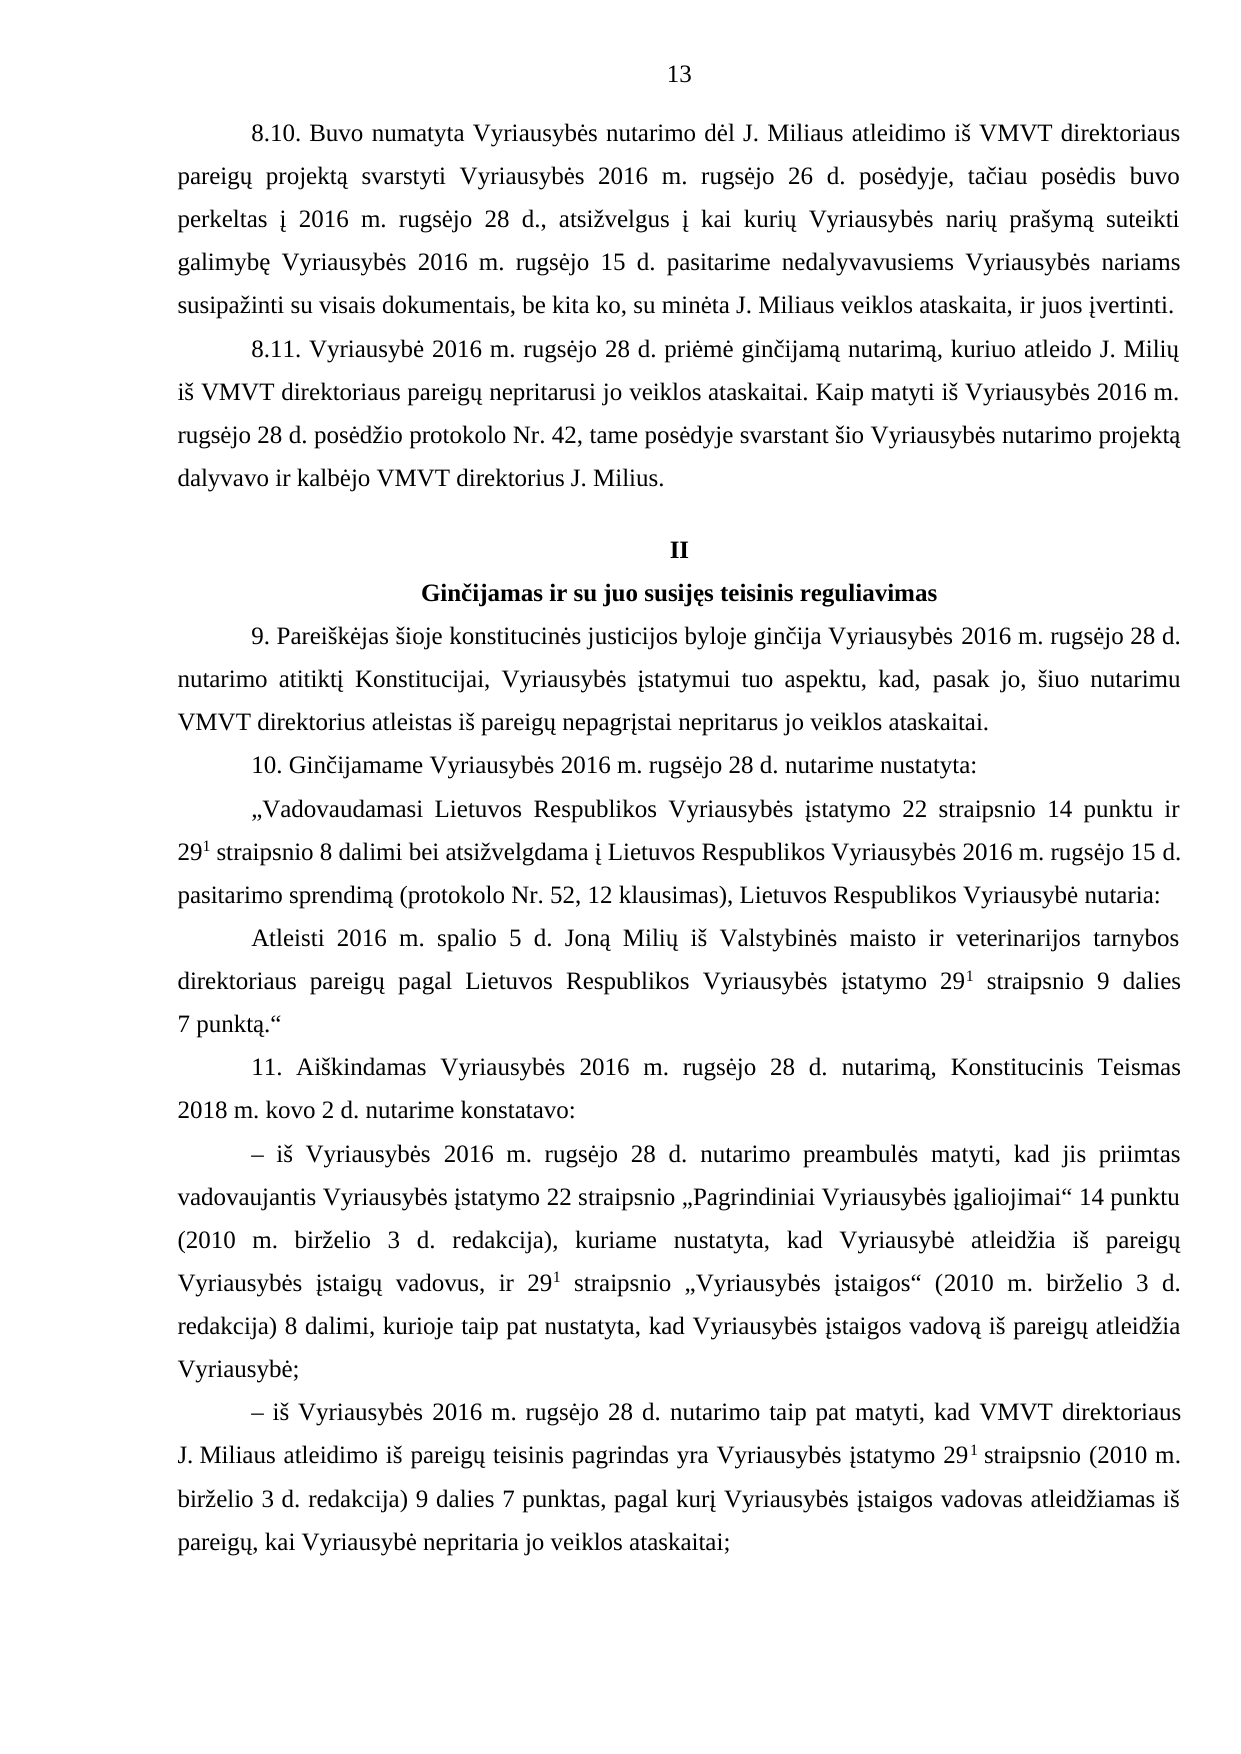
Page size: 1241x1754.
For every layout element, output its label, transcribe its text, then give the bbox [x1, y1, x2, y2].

text 8.10. Buvo numatyta Vyriausybės nutarimo dėl J. Miliaus atleidimo iš VMVT direktoriaus pareigų projektą svarstyti Vyriausybės 2016 m. rugsėjo 26 d. posėdyje, tačiau posėdis buvo perkeltas į 2016 m. rugsėjo 28 d., atsižvelgus į kai kurių Vyriausybės narių prašymą suteikti galimybę Vyriausybės 2016 m. rugsėjo 15 d. pasitarime nedalyvavusiems Vyriausybės nariams susipažinti su visais dokumentais, be kita ko, su minėta J. Miliaus veiklos ataskaita, ir juos įvertinti. [177, 118, 1181, 319]
text 8.11. Vyriausybė 2016 m. rugsėjo 28 d. priėmė ginčijamą nutarimą, kuriuo atleido J. Milių iš VMVT direktoriaus pareigų nepritarusi jo veiklos ataskaitai. Kaip matyti iš Vyriausybės 2016 m. rugsėjo 28 d. posėdžio protokolo Nr. 42, tame posėdyje svarstant šio Vyriausybės nutarimo projektą dalyvavo ir kalbėjo VMVT direktorius J. Milius. [177, 334, 1181, 492]
text 10. Ginčijamame Vyriausybės 2016 m. rugsėjo 28 d. nutarime nustatyta: [177, 751, 1181, 779]
text – iš Vyriausybės 2016 m. rugsėjo 28 d. nutarimo taip pat matyti, kad VMVT direktoriaus J. Miliaus atleidimo iš pareigų teisinis pagrindas yra Vyriausybės įstatymo 291 straipsnio (2010 m. birželio 3 d. redakcija) 9 dalies 7 punktas, pagal kurį Vyriausybės įstaigos vadovas atleidžiamas iš pareigų, kai Vyriausybė nepritaria jo veiklos ataskaitai; [177, 1397, 1181, 1556]
text Ginčijamas ir su juo susijęs teisinis reguliavimas [177, 578, 1181, 607]
text – iš Vyriausybės 2016 m. rugsėjo 28 d. nutarimo preambulės matyti, kad jis priimtas vadovaujantis Vyriausybės įstatymo 22 straipsnio „Pagrindiniai Vyriausybės įgaliojimai“ 14 punktu (2010 m. birželio 3 d. redakcija), kuriame nustatyta, kad Vyriausybė atleidžia iš pareigų Vyriausybės įstaigų vadovus, ir 291 straipsnio „Vyriausybės įstaigos“ (2010 m. birželio 3 d. redakcija) 8 dalimi, kurioje taip pat nustatyta, kad Vyriausybės įstaigos vadovą iš pareigų atleidžia Vyriausybė; [177, 1139, 1181, 1383]
text Atleisti 2016 m. spalio 5 d. Joną Milių iš Valstybinės maisto ir veterinarijos tarnybos direktoriaus pareigų pagal Lietuvos Respublikos Vyriausybės įstatymo 291 straipsnio 9 dalies 7 punktą.“ [177, 923, 1181, 1038]
text 11. Aiškindamas Vyriausybės 2016 m. rugsėjo 28 d. nutarimą, Konstitucinis Teismas 2018 m. kovo 2 d. nutarime konstatavo: [177, 1052, 1181, 1124]
text „Vadovaudamasi Lietuvos Respublikos Vyriausybės įstatymo 22 straipsnio 14 punktu ir 291 straipsnio 8 dalimi bei atsižvelgdama į Lietuvos Respublikos Vyriausybės 2016 m. rugsėjo 15 d. pasitarimo sprendimą (protokolo Nr. 52, 12 klausimas), Lietuvos Respublikos Vyriausybė nutaria: [177, 794, 1181, 909]
text II [177, 535, 1181, 564]
text 9. Pareiškėjas šioje konstitucinės justicijos byloje ginčija Vyriausybės 2016 m. rugsėjo 28 d. nutarimo atitiktį Konstitucijai, Vyriausybės įstatymui tuo aspektu, kad, pasak jo, šiuo nutarimu VMVT direktorius atleistas iš pareigų nepagrįstai nepritarus jo veiklos ataskaitai. [177, 621, 1181, 736]
